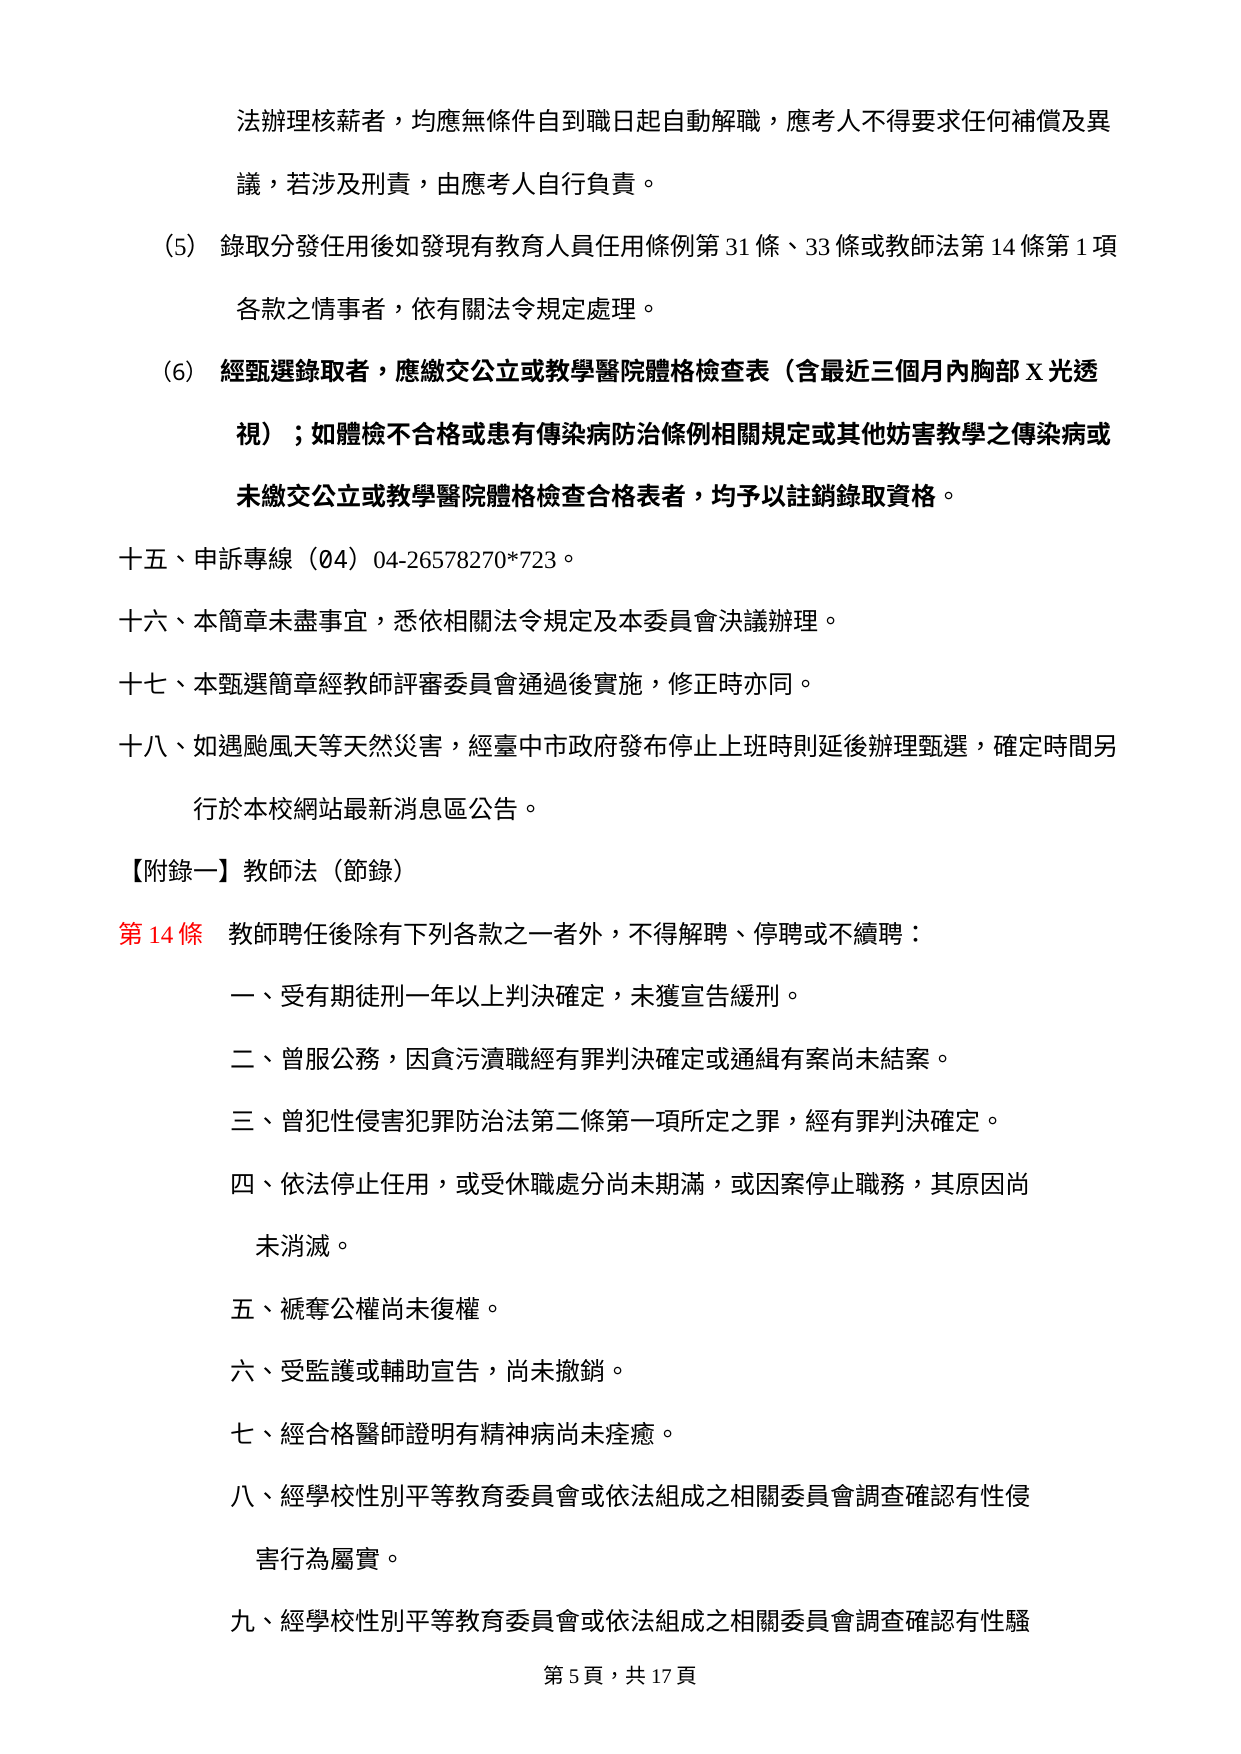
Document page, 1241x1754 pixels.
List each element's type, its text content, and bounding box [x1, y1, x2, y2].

text 十八、如遇颱風天等天然災害，經臺中市政府發布停止上班時則延後辦理甄選，確定時間另行於本校網站最新消息區公告。 [118, 703, 1122, 828]
text 十七、本甄選簡章經教師評審委員會通過後實施，修正時亦同。 [118, 641, 1122, 703]
text 五、褫奪公權尚未復權。 [118, 1266, 1122, 1328]
list 法辦理核薪者，均應無條件自到職日起自動解職，應考人不得要求任何補償及異議，若涉及刑責，由應考人自行負責。 [149, 78, 1122, 203]
text 一、受有期徒刑一年以上判決確定，未獲宣告緩刑。 [118, 953, 1122, 1016]
text 二、曾服公務，因貪污瀆職經有罪判決確定或通緝有案尚未結案。 [118, 1016, 1122, 1078]
text 六、受監護或輔助宣告，尚未撤銷。 [118, 1328, 1122, 1391]
text 八、經學校性別平等教育委員會或依法組成之相關委員會調查確認有性侵 [118, 1453, 1122, 1516]
text 【附錄一】教師法（節錄） [118, 828, 1122, 891]
text 四、依法停止任用，或受休職處分尚未期滿，或因案停止職務，其原因尚 [118, 1141, 1122, 1203]
text 七、經合格醫師證明有精神病尚未痊癒。 [118, 1391, 1122, 1453]
text 十六、本簡章未盡事宜，悉依相關法令規定及本委員會決議辦理。 [118, 578, 1122, 641]
text 害行為屬實。 [118, 1516, 1122, 1578]
list 錄取分發任用後如發現有教育人員任用條例第31條、33條或教師法第14條第1項各款之情事者，依有關法令規定處理。 [149, 203, 1122, 328]
text 第14條 教師聘任後除有下列各款之一者外，不得解聘、停聘或不續聘： [118, 891, 1122, 953]
text 九、經學校性別平等教育委員會或依法組成之相關委員會調查確認有性騷 [118, 1578, 1122, 1641]
text 未消滅。 [118, 1203, 1122, 1266]
text 十五、申訴專線（04）04-26578270*723。 [118, 516, 1122, 578]
list 經甄選錄取者，應繳交公立或教學醫院體格檢查表（含最近三個月內胸部X光透視）；如體檢不合格或患有傳染病防治條例相關規定或其他妨害教學之傳染病或未繳交公立或教學醫院體格檢查合格表者，均予以註銷錄取資格。 [149, 328, 1122, 516]
text 三、曾犯性侵害犯罪防治法第二條第一項所定之罪，經有罪判決確定。 [118, 1078, 1122, 1141]
